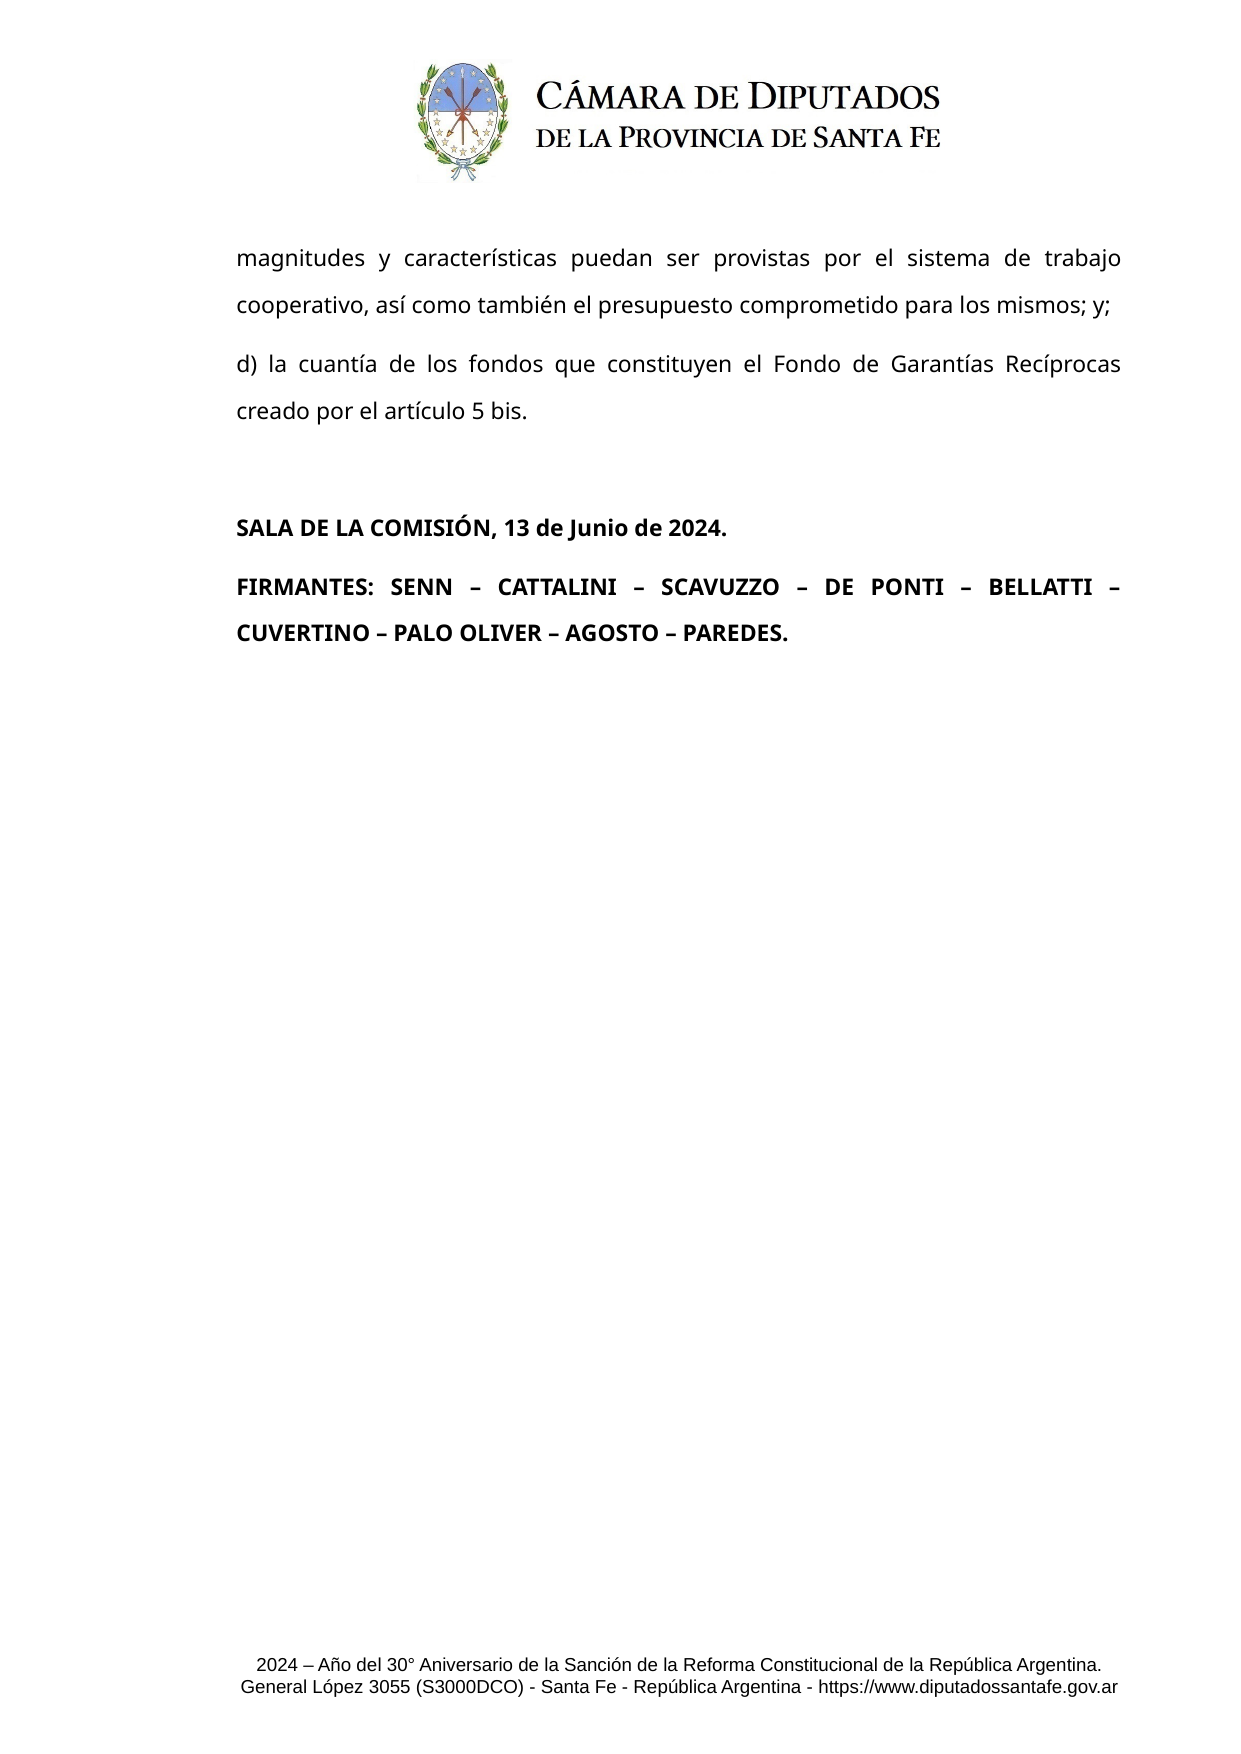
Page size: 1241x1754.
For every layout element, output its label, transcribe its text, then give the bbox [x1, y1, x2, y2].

picture [413, 59, 945, 183]
text d) la cuantía de los fondos que constituyen el Fondo de Garantías Recíprocas creado por el artículo 5 bis. [236, 348, 1122, 426]
text magnitudes y características puedan ser provistas por el sistema de trabajo cooperativo, así como también el presupuesto comprometido para los mismos; y; [236, 242, 1122, 320]
text FIRMANTES: SENN – CATTALINI – SCAVUZZO – DE PONTI – BELLATTI – CUVERTINO – PALO OLIVER – AGOSTO – PAREDES. [236, 571, 1122, 649]
text SALA DE LA COMISIÓN, 13 de Junio de 2024. [236, 512, 1122, 543]
